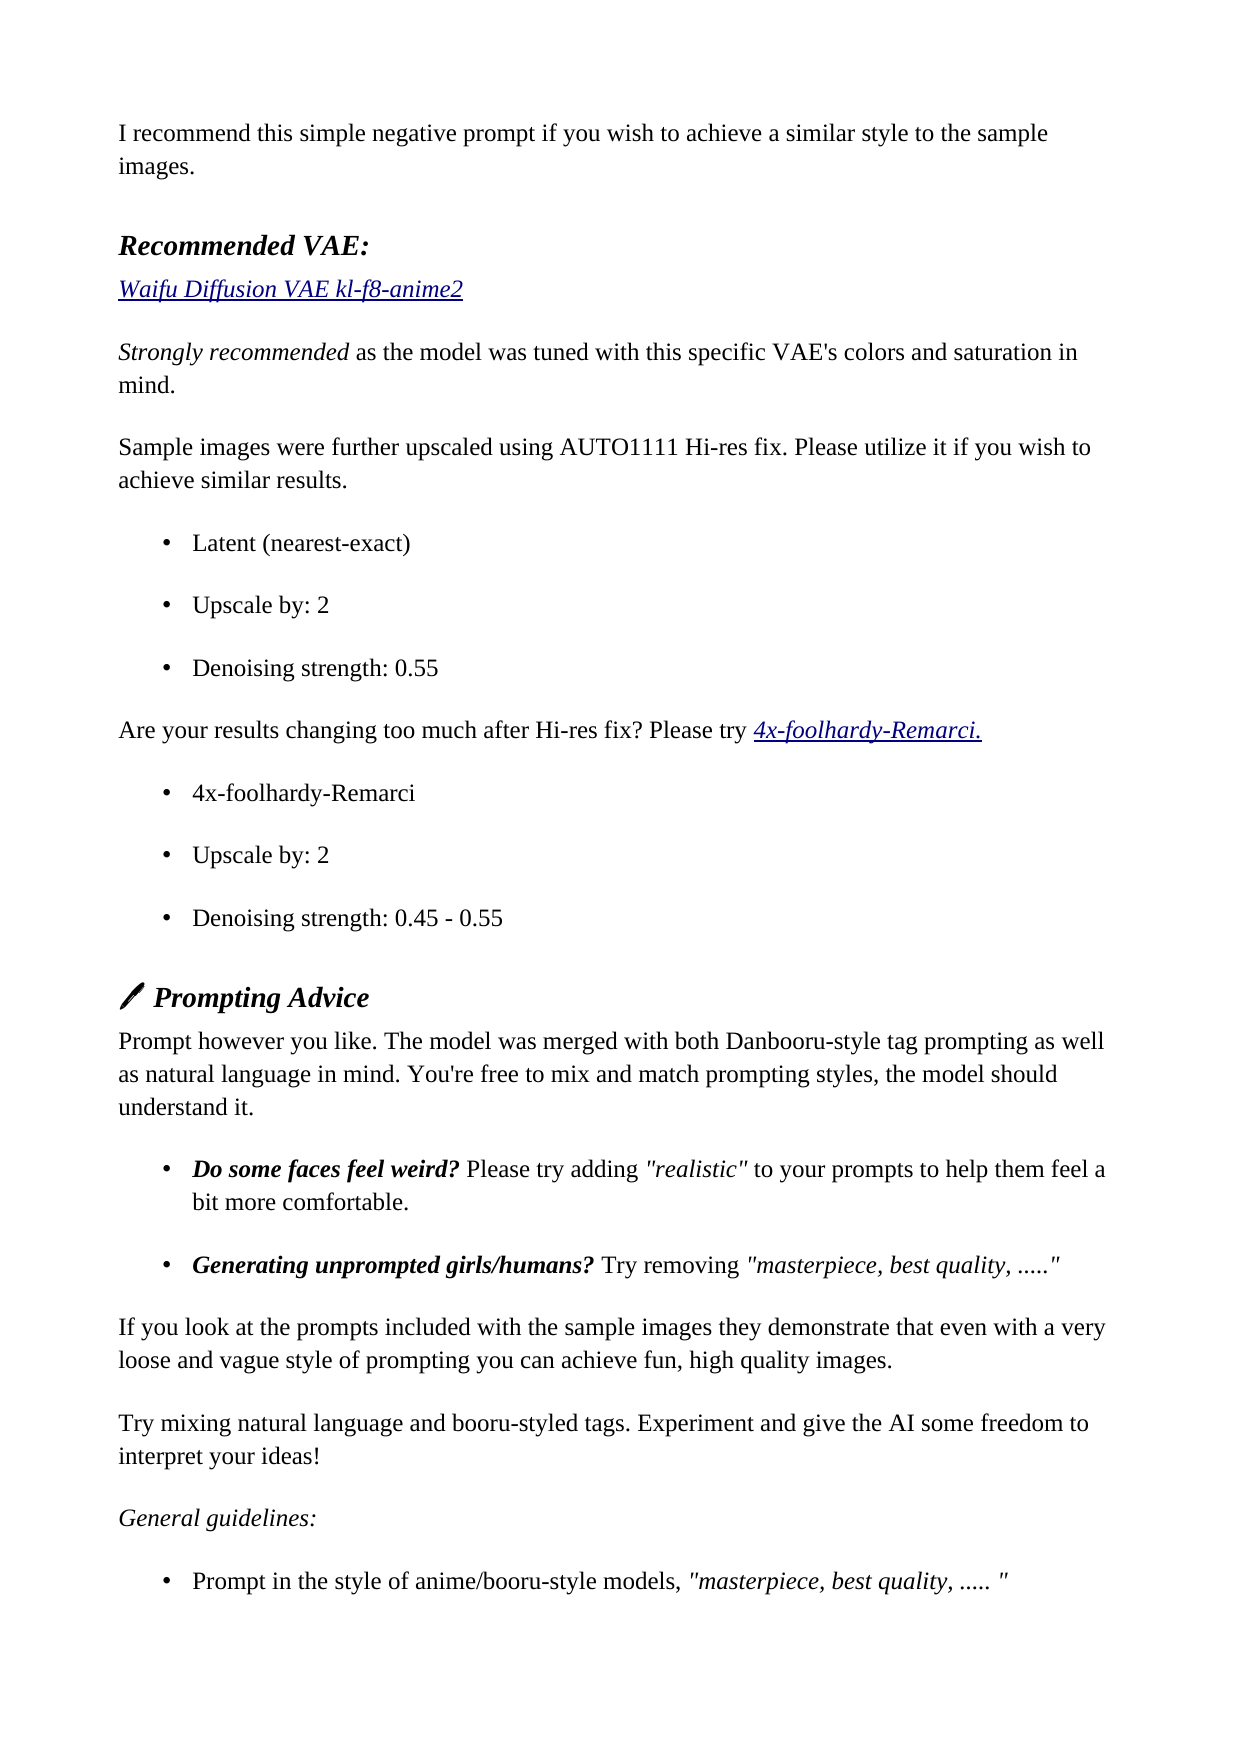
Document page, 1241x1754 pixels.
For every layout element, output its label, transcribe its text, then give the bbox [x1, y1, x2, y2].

text Waifu Diffusion VAE kl-f8-anime2 [118, 274, 1122, 303]
text Are your results changing too much after Hi-res fix? Please try 4x-foolhardy-Remarci. [118, 715, 1122, 744]
list Generating unprompted girls/humans? Try removing "masterpiece, best quality, ....." [162, 1250, 1122, 1279]
list Denoising strength: 0.45 - 0.55 [162, 903, 1122, 932]
subtitle 🖊️ Prompting Advice [118, 980, 1122, 1013]
list Upscale by: 2 [162, 590, 1122, 619]
text Strongly recommended as the model was tuned with this specific VAE's colors and saturation in mind. [118, 337, 1122, 398]
list Latent (nearest-exact) [162, 528, 1122, 557]
list Denoising strength: 0.55 [162, 653, 1122, 682]
subtitle Recommended VAE: [118, 228, 1122, 262]
list 4x-foolhardy-Remarci [162, 778, 1122, 807]
text General guidelines: [118, 1503, 1122, 1532]
list Prompt in the style of anime/booru-style models, "masterpiece, best quality, ..... " [162, 1566, 1122, 1595]
text If you look at the prompts included with the sample images they demonstrate that even with a very loose and vague style of prompting you can achieve fun, high quality images. [118, 1312, 1122, 1374]
text I recommend this simple negative prompt if you wish to achieve a similar style to the sample images. [118, 118, 1122, 180]
text Sample images were further upscaled using AUTO1111 Hi-res fix. Please utilize it if you wish to achieve similar results. [118, 432, 1122, 494]
list Upscale by: 2 [162, 840, 1122, 869]
list Do some faces feel weird? Please try adding "realistic" to your prompts to help them feel a bit more comfortable. [162, 1154, 1122, 1216]
text Try mixing natural language and booru-styled tags. Experiment and give the AI some freedom to interpret your ideas! [118, 1408, 1122, 1470]
text Prompt however you like. The model was merged with both Danbooru-style tag prompting as well as natural language in mind. You're free to mix and match prompting styles, the model should understand it. [118, 1026, 1122, 1121]
